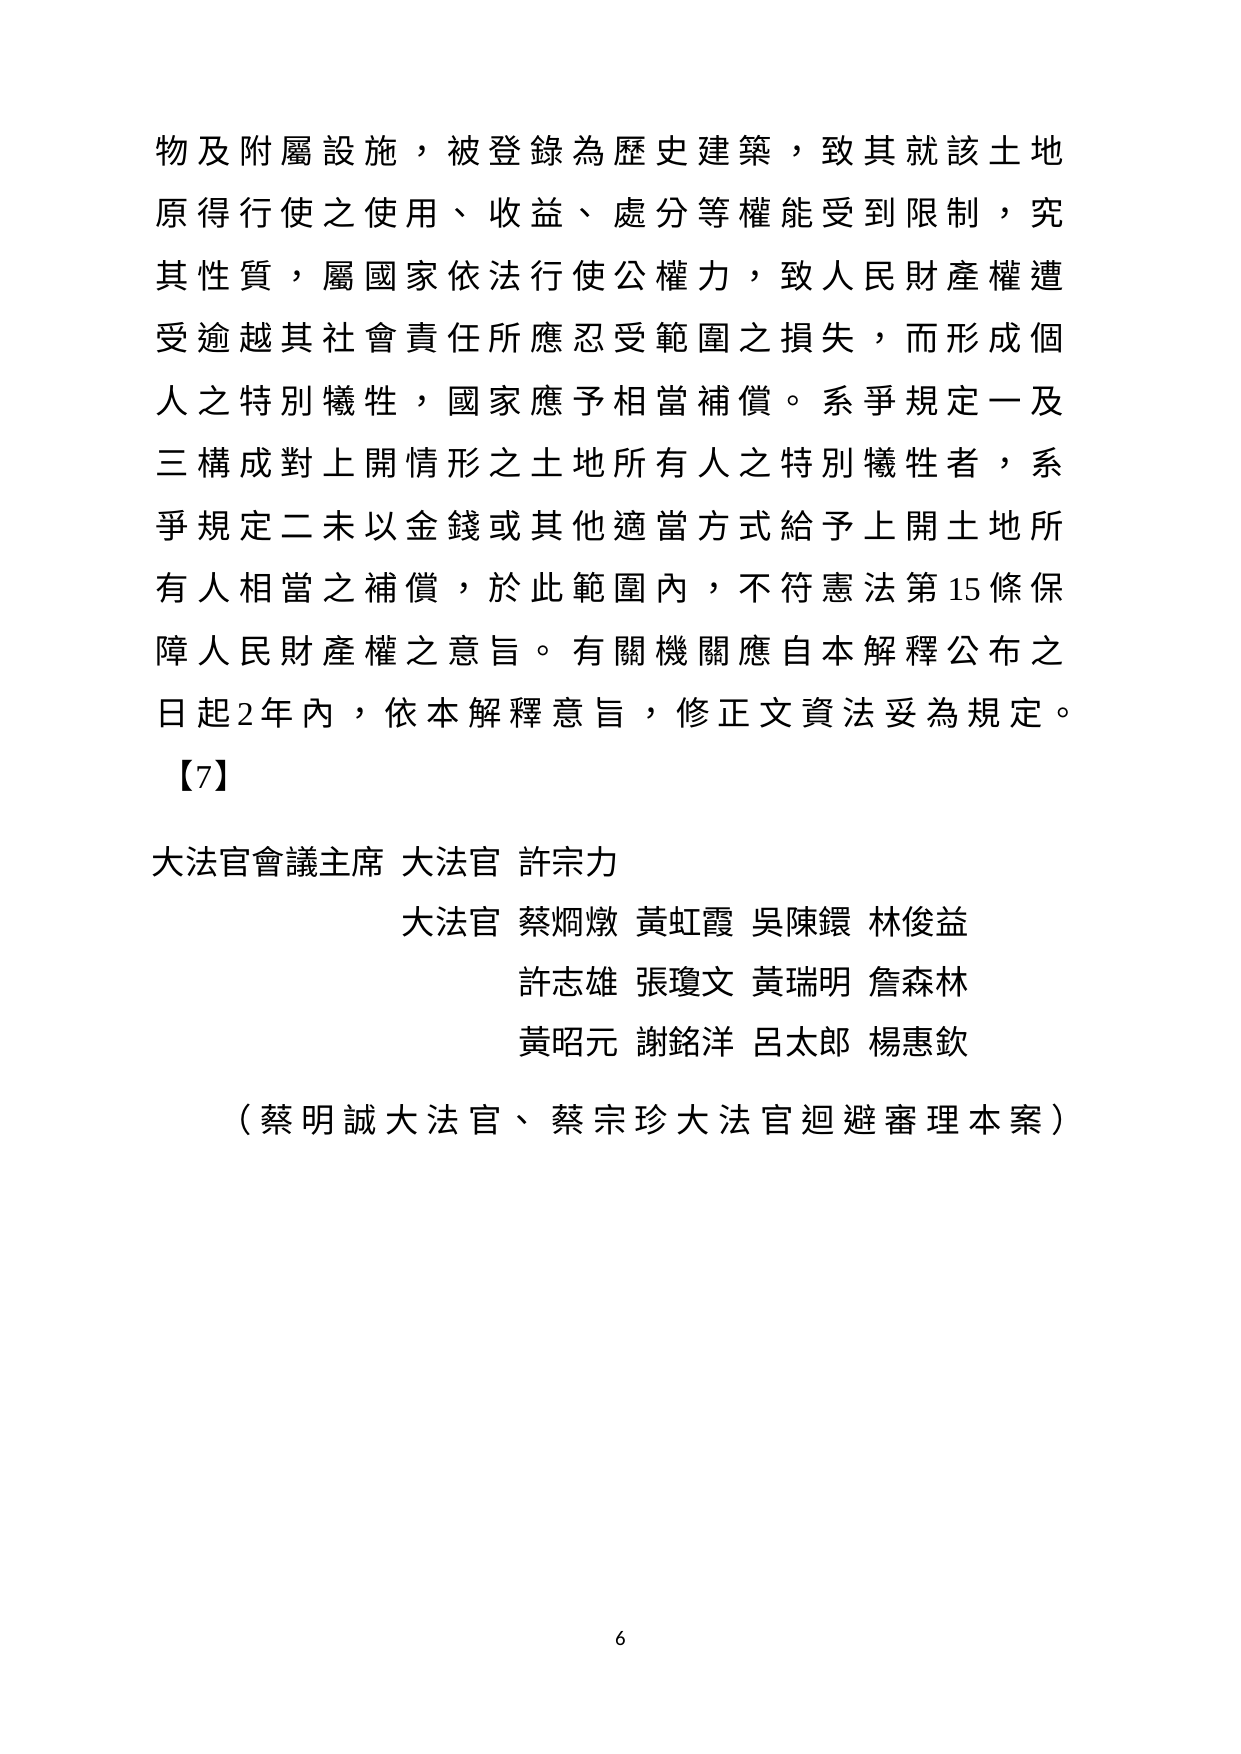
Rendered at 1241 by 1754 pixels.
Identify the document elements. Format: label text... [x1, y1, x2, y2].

text （蔡明誠大法官、蔡宗珍大法官迴避審理本案） [151, 1076, 1089, 1139]
text 大法官會議主席 大法官 許宗力 [151, 835, 1089, 884]
text 許志雄 張瓊文 黃瑞明 詹森林 [151, 956, 1089, 1004]
text 黃昭元 謝銘洋 呂太郎 楊惠欽 [151, 1016, 1089, 1064]
text 大法官 蔡烱燉 黃虹霞 吳陳鐶 林俊益 [151, 896, 1089, 944]
text 物及附屬設施，被登錄為歷史建築，致其就該土地原得行使之使用、收益、處分等權能受到限制，究其性質，屬國家依法行使公權力，致人民財產權遭受逾越其社會責任所應忍受範圍之損失，而形成個人之特別犧牲，國家應予相當補償。系爭規定一及三構成對上開情形之土地所有人之特別犧牲者，系爭規定二未以金錢或其他適當方式給予上開土地所有人相當之補償，於此範圍內，不符憲法第15條保障人民財產權之意旨。有關機關應自本解釋公布之日起2年內，依本解釋意旨，修正文資法妥為規定。【7】 [151, 107, 1089, 794]
